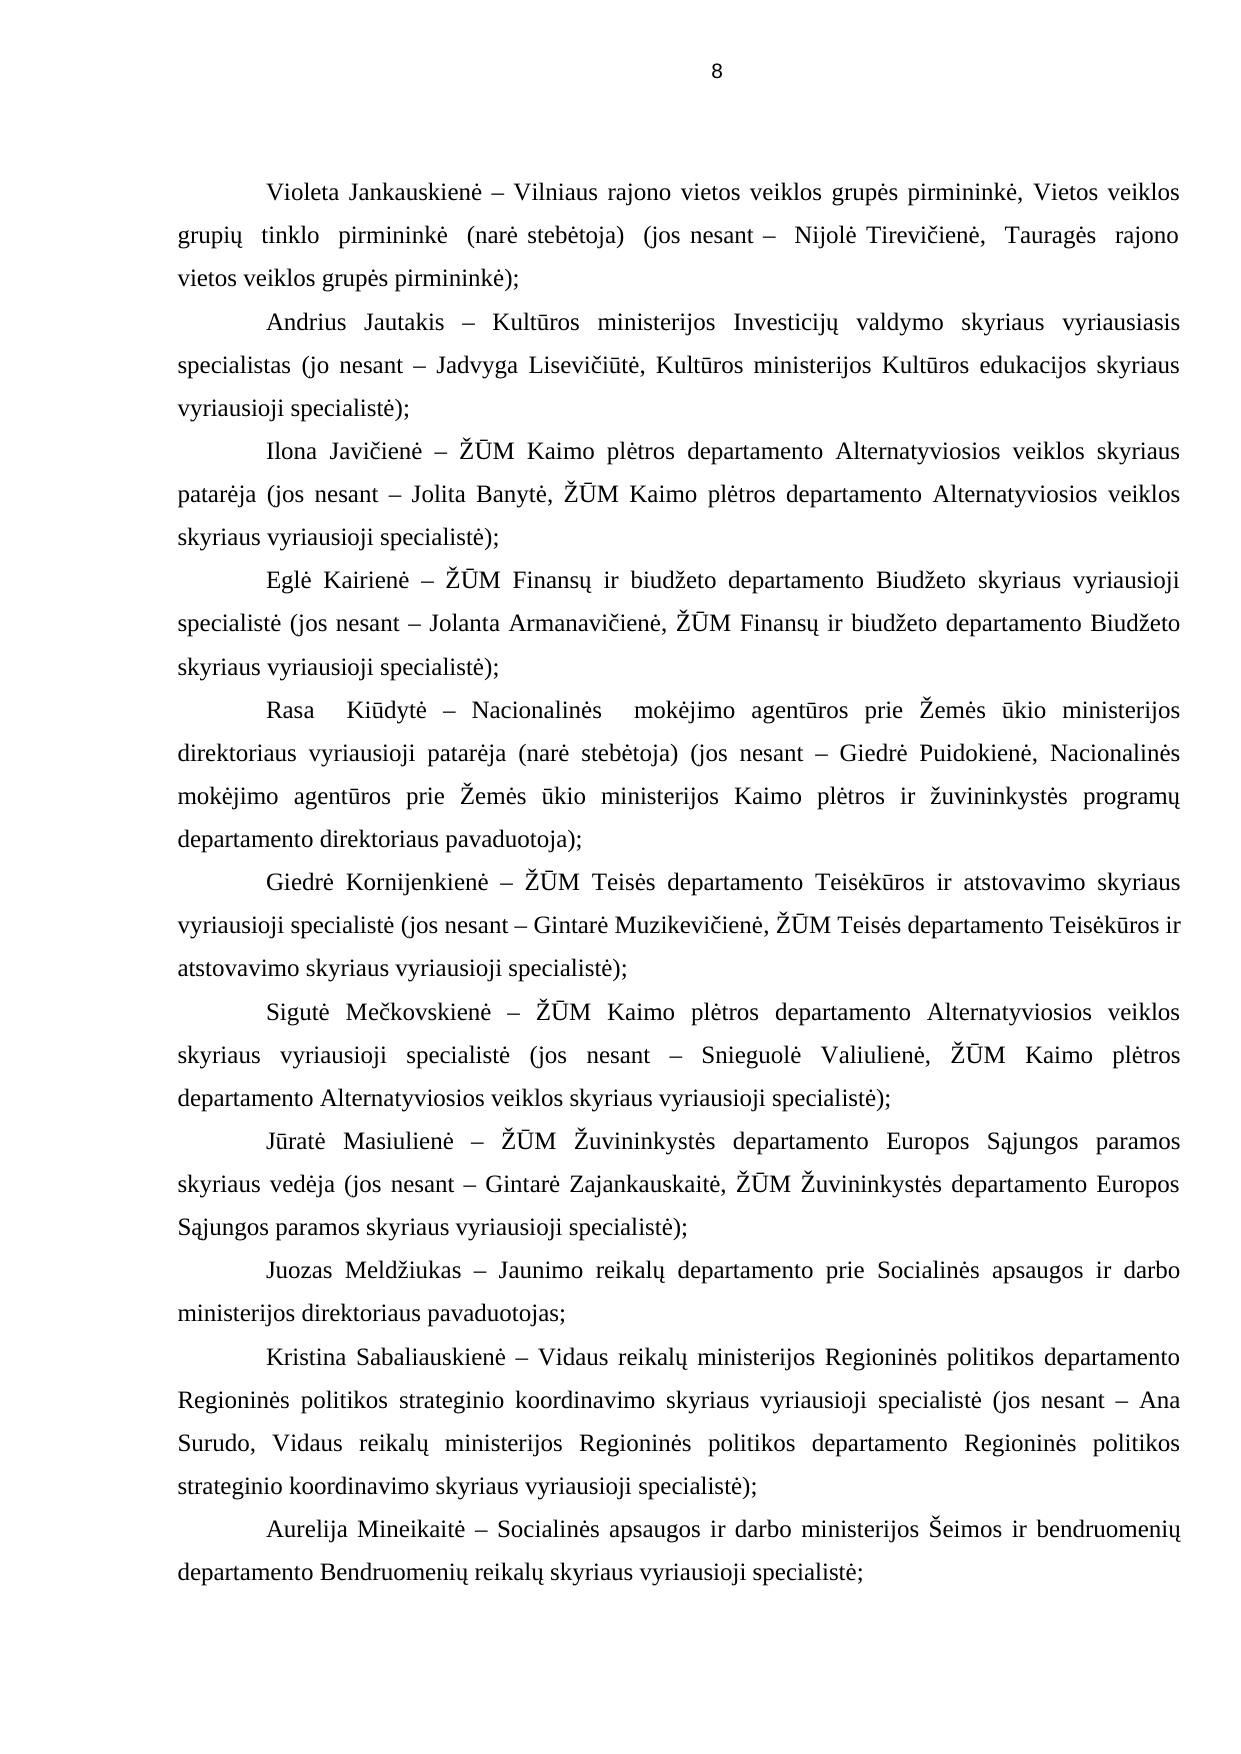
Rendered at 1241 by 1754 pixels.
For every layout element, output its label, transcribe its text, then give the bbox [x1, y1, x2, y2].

text Ilona Javičienė – ŽŪM Kaimo plėtros departamento Alternatyviosios veiklos skyriaus patarėja (jos nesant – Jolita Banytė, ŽŪM Kaimo plėtros departamento Alternatyviosios veiklos skyriaus vyriausioji specialistė); [177, 436, 1181, 551]
text Aurelija Mineikaitė – Socialinės apsaugos ir darbo ministerijos Šeimos ir bendruomenių departamento Bendruomenių reikalų skyriaus vyriausioji specialistė; [177, 1514, 1181, 1586]
text Giedrė Kornijenkienė – ŽŪM Teisės departamento Teisėkūros ir atstovavimo skyriaus vyriausioji specialistė (jos nesant – Gintarė Muzikevičienė, ŽŪM Teisės departamento Teisėkūros ir atstovavimo skyriaus vyriausioji specialistė); [177, 867, 1181, 982]
text Juozas Meldžiukas – Jaunimo reikalų departamento prie Socialinės apsaugos ir darbo ministerijos direktoriaus pavaduotojas; [177, 1255, 1181, 1327]
text Sigutė Mečkovskienė – ŽŪM Kaimo plėtros departamento Alternatyviosios veiklos skyriaus vyriausioji specialistė (jos nesant – Snieguolė Valiulienė, ŽŪM Kaimo plėtros departamento Alternatyviosios veiklos skyriaus vyriausioji specialistė); [177, 997, 1181, 1112]
text Eglė Kairienė – ŽŪM Finansų ir biudžeto departamento Biudžeto skyriaus vyriausioji specialistė (jos nesant – Jolanta Armanavičienė, ŽŪM Finansų ir biudžeto departamento Biudžeto skyriaus vyriausioji specialistė); [177, 565, 1181, 680]
text Violeta Jankauskienė – Vilniaus rajono vietos veiklos grupės pirmininkė, Vietos veiklos grupių tinklo pirmininkė (narė stebėtoja) (jos nesant – Nijolė Tirevičienė, Tauragės rajono vietos veiklos grupės pirmininkė); [177, 177, 1181, 292]
text Rasa Kiūdytė – Nacionalinės mokėjimo agentūros prie Žemės ūkio ministerijos direktoriaus vyriausioji patarėja (narė stebėtoja) (jos nesant – Giedrė Puidokienė, Nacionalinės mokėjimo agentūros prie Žemės ūkio ministerijos Kaimo plėtros ir žuvininkystės programų departamento direktoriaus pavaduotoja); [177, 695, 1181, 853]
text Jūratė Masiulienė – ŽŪM Žuvininkystės departamento Europos Sąjungos paramos skyriaus vedėja (jos nesant – Gintarė Zajankauskaitė, ŽŪM Žuvininkystės departamento Europos Sąjungos paramos skyriaus vyriausioji specialistė); [177, 1126, 1181, 1241]
text Kristina Sabaliauskienė – Vidaus reikalų ministerijos Regioninės politikos departamento Regioninės politikos strateginio koordinavimo skyriaus vyriausioji specialistė (jos nesant – Ana Surudo, Vidaus reikalų ministerijos Regioninės politikos departamento Regioninės politikos strateginio koordinavimo skyriaus vyriausioji specialistė); [177, 1342, 1181, 1500]
text Andrius Jautakis – Kultūros ministerijos Investicijų valdymo skyriaus vyriausiasis specialistas (jo nesant – Jadvyga Lisevičiūtė, Kultūros ministerijos Kultūros edukacijos skyriaus vyriausioji specialistė); [177, 307, 1181, 422]
